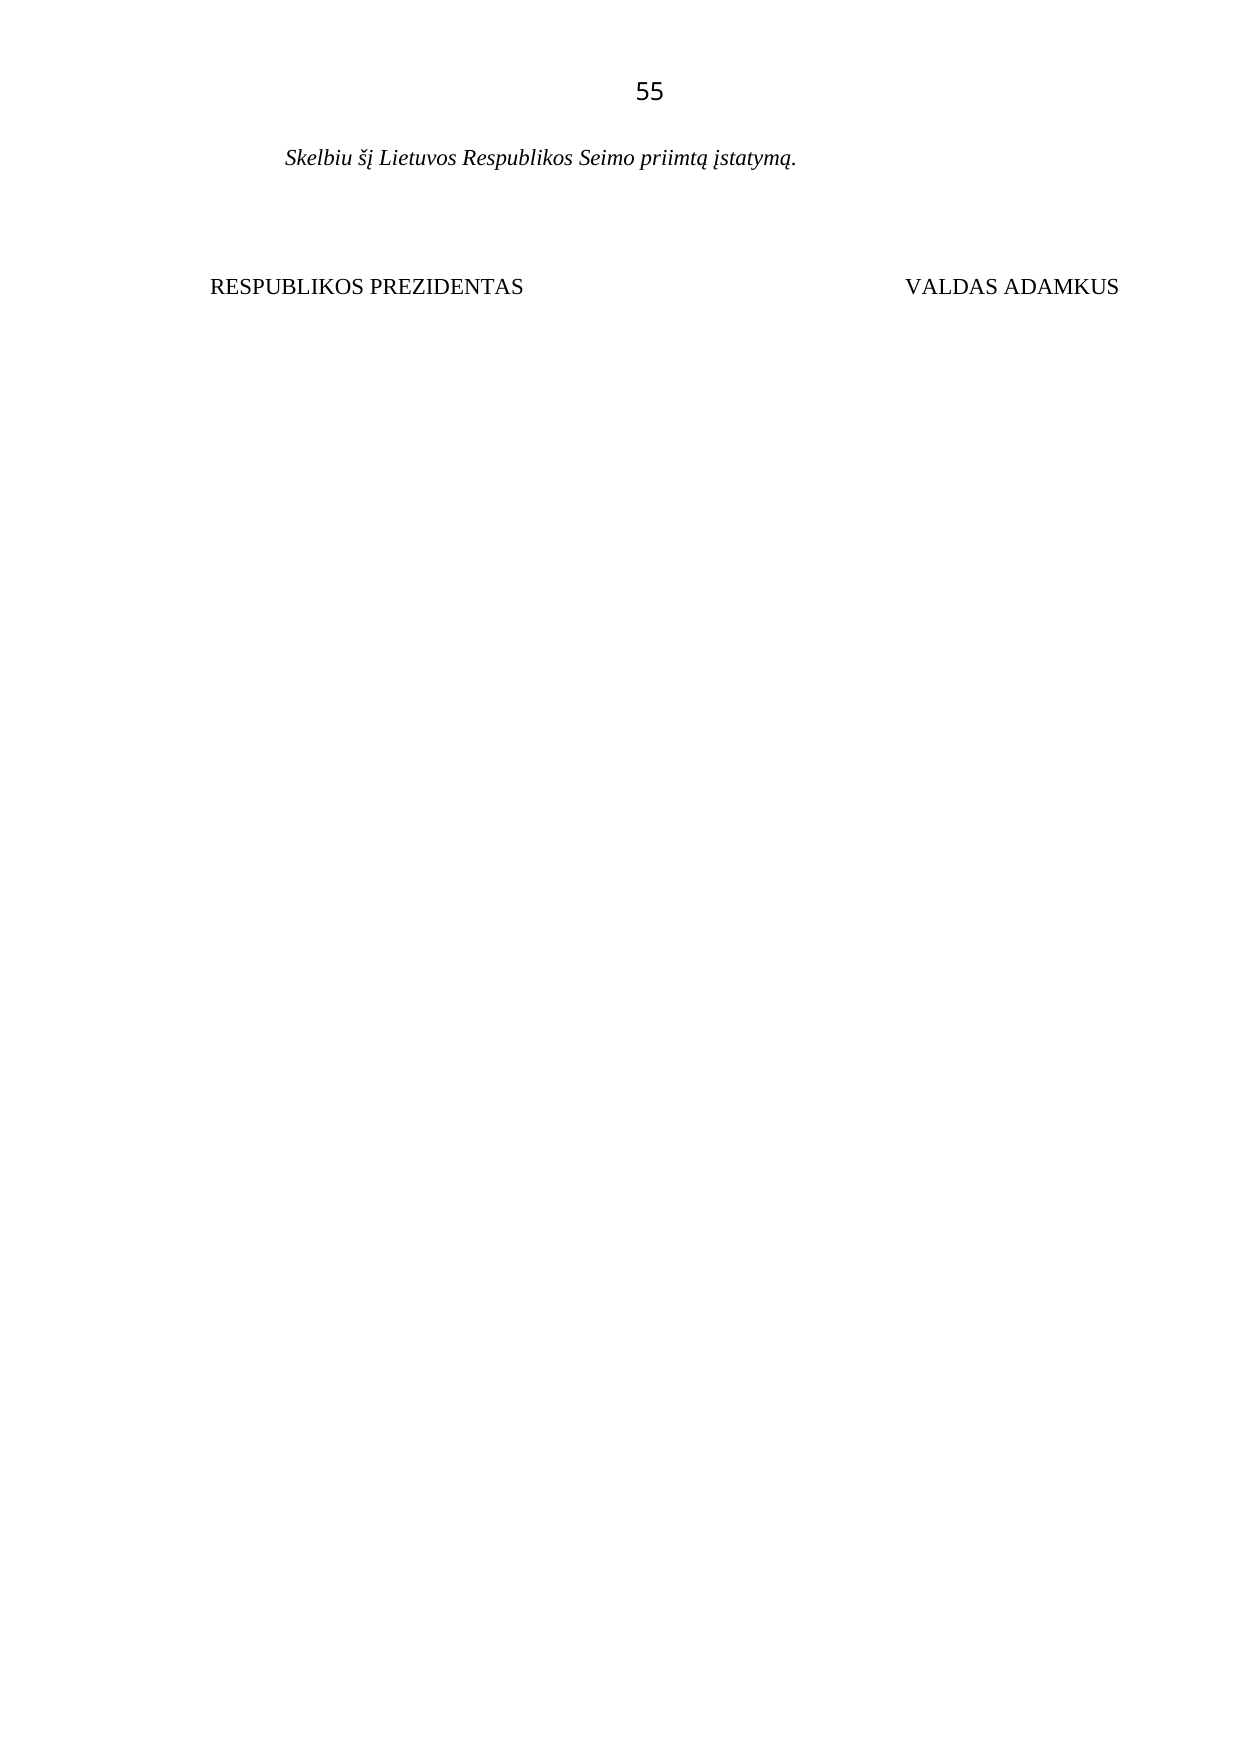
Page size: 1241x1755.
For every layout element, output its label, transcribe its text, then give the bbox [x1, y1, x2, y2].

text Skelbiu šį Lietuvos Respublikos Seimo priimtą įstatymą. [210, 144, 1120, 171]
text RESPUBLIKOS PREZIDENTAS VALDAS ADAMKUS [210, 273, 1120, 299]
